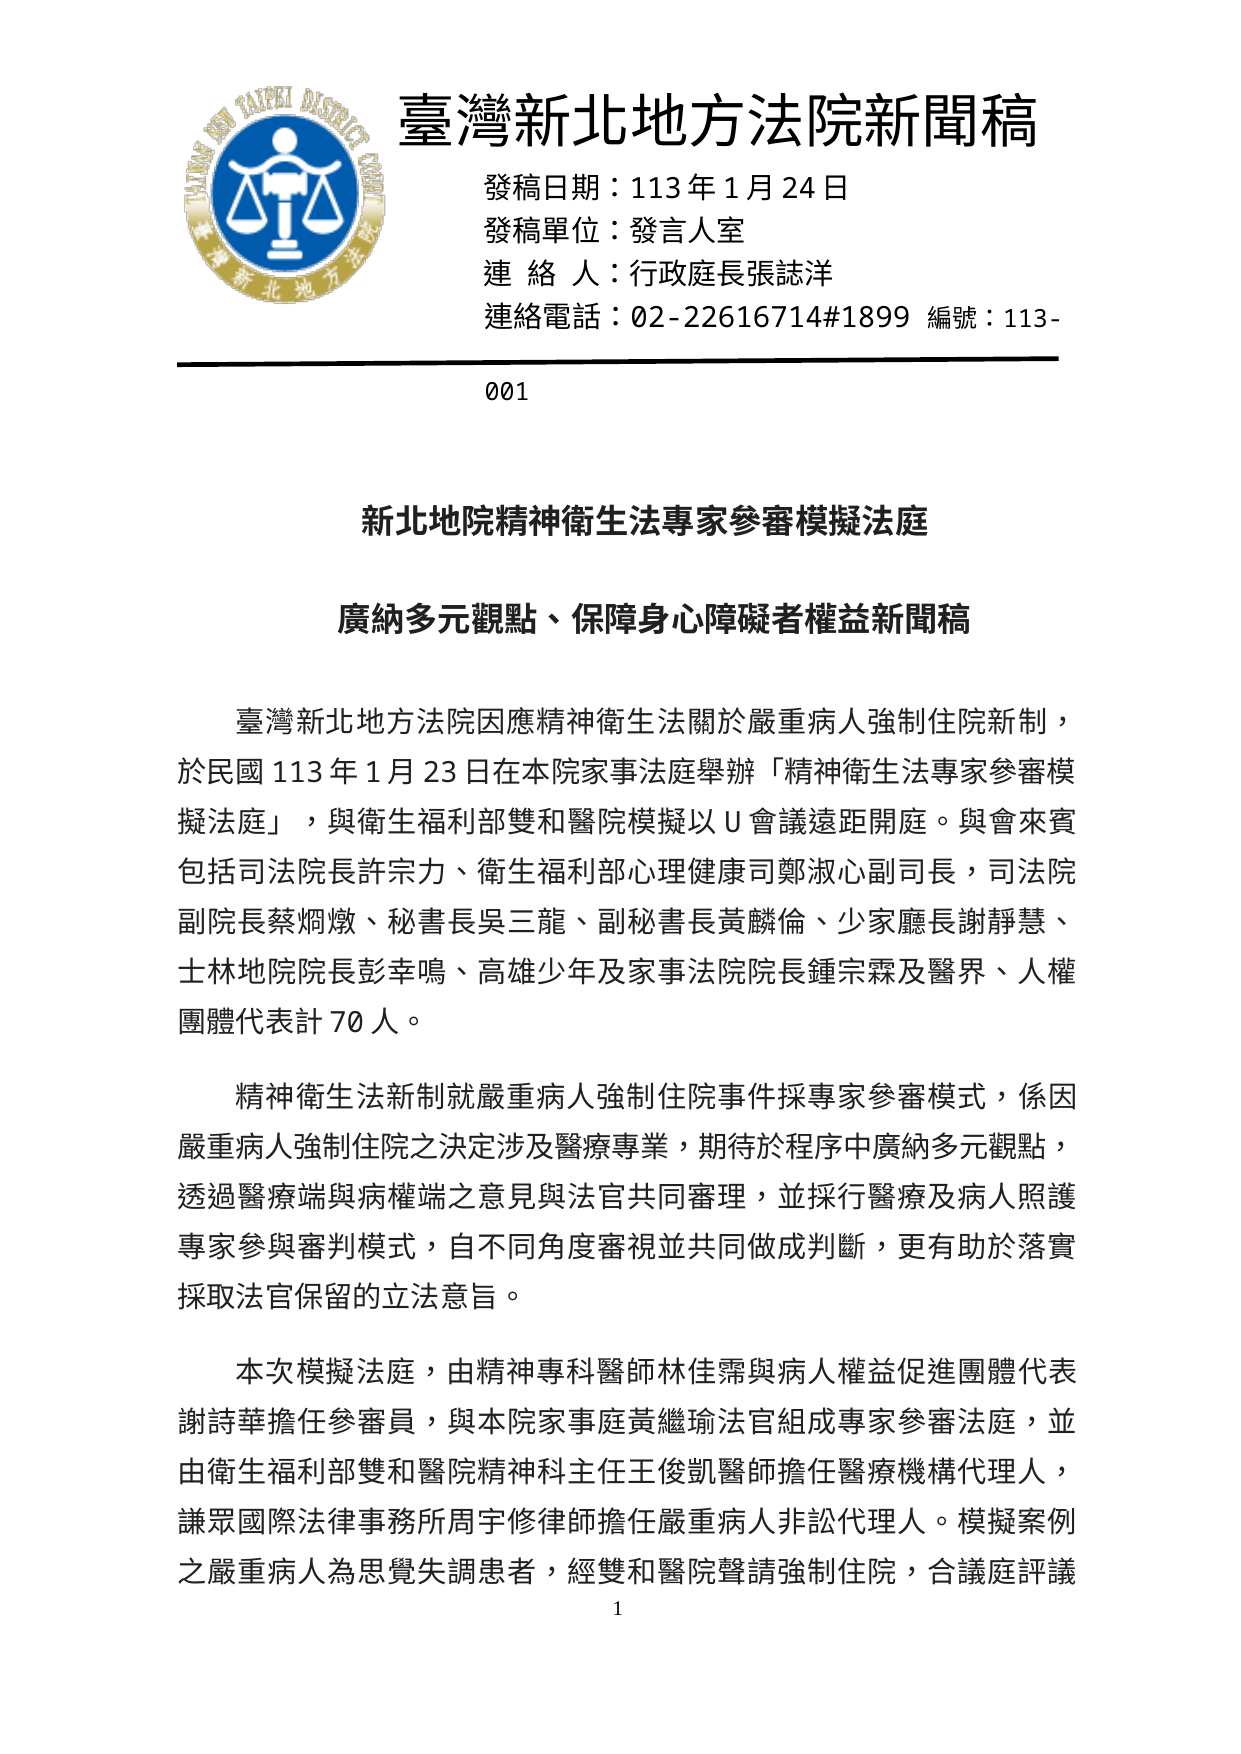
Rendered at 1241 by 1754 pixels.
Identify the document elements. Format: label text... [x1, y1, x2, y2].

text 新北地院精神衛生法專家參審模擬法庭 [177, 495, 1078, 544]
text 連 絡 人：行政庭長張誌洋 [483, 251, 1078, 293]
text 精神衛生法新制就嚴重病人強制住院事件採專家參審模式，係因嚴重病人強制住院之決定涉及醫療專業，期待於程序中廣納多元觀點，透過醫療端與病權端之意見與法官共同審理，並採行醫療及病人照護專家參與審判模式，自不同角度審視並共同做成判斷，更有助於落實採取法官保留的立法意旨。 [177, 1066, 1078, 1316]
text 發稿日期：113年1月24日 [483, 164, 1078, 207]
text 連絡電話：02-22616714#1899 編號：113-001 [483, 294, 1078, 417]
text 本次模擬法庭，由精神專科醫師林佳霈與病人權益促進團體代表謝詩華擔任參審員，與本院家事庭黃繼瑜法官組成專家參審法庭，並由衛生福利部雙和醫院精神科主任王俊凱醫師擔任醫療機構代理人，謙眾國際法律事務所周宇修律師擔任嚴重病人非訟代理人。模擬案例之嚴重病人為思覺失調患者，經雙和醫院聲請強制住院，合議庭評議 [177, 1341, 1078, 1591]
text 臺灣新北地方法院因應精神衛生法關於嚴重病人強制住院新制，於民國113年1月23日在本院家事法庭舉辦「精神衛生法專家參審模擬法庭」，與衛生福利部雙和醫院模擬以U會議遠距開庭。與會來賓包括司法院長許宗力、衛生福利部心理健康司鄭淑心副司長，司法院副院長蔡烱燉、秘書長吳三龍、副秘書長黃麟倫、少家廳長謝靜慧、士林地院院長彭幸鳴、高雄少年及家事法院院長鍾宗霖及醫界、人權團體代表計70人。 [177, 691, 1078, 1041]
text 廣納多元觀點、保障身心障礙者權益新聞稿 [177, 593, 1078, 641]
text 發稿單位：發言人室 [483, 208, 1078, 250]
text 臺灣新北地方法院新聞稿 [177, 75, 1053, 159]
